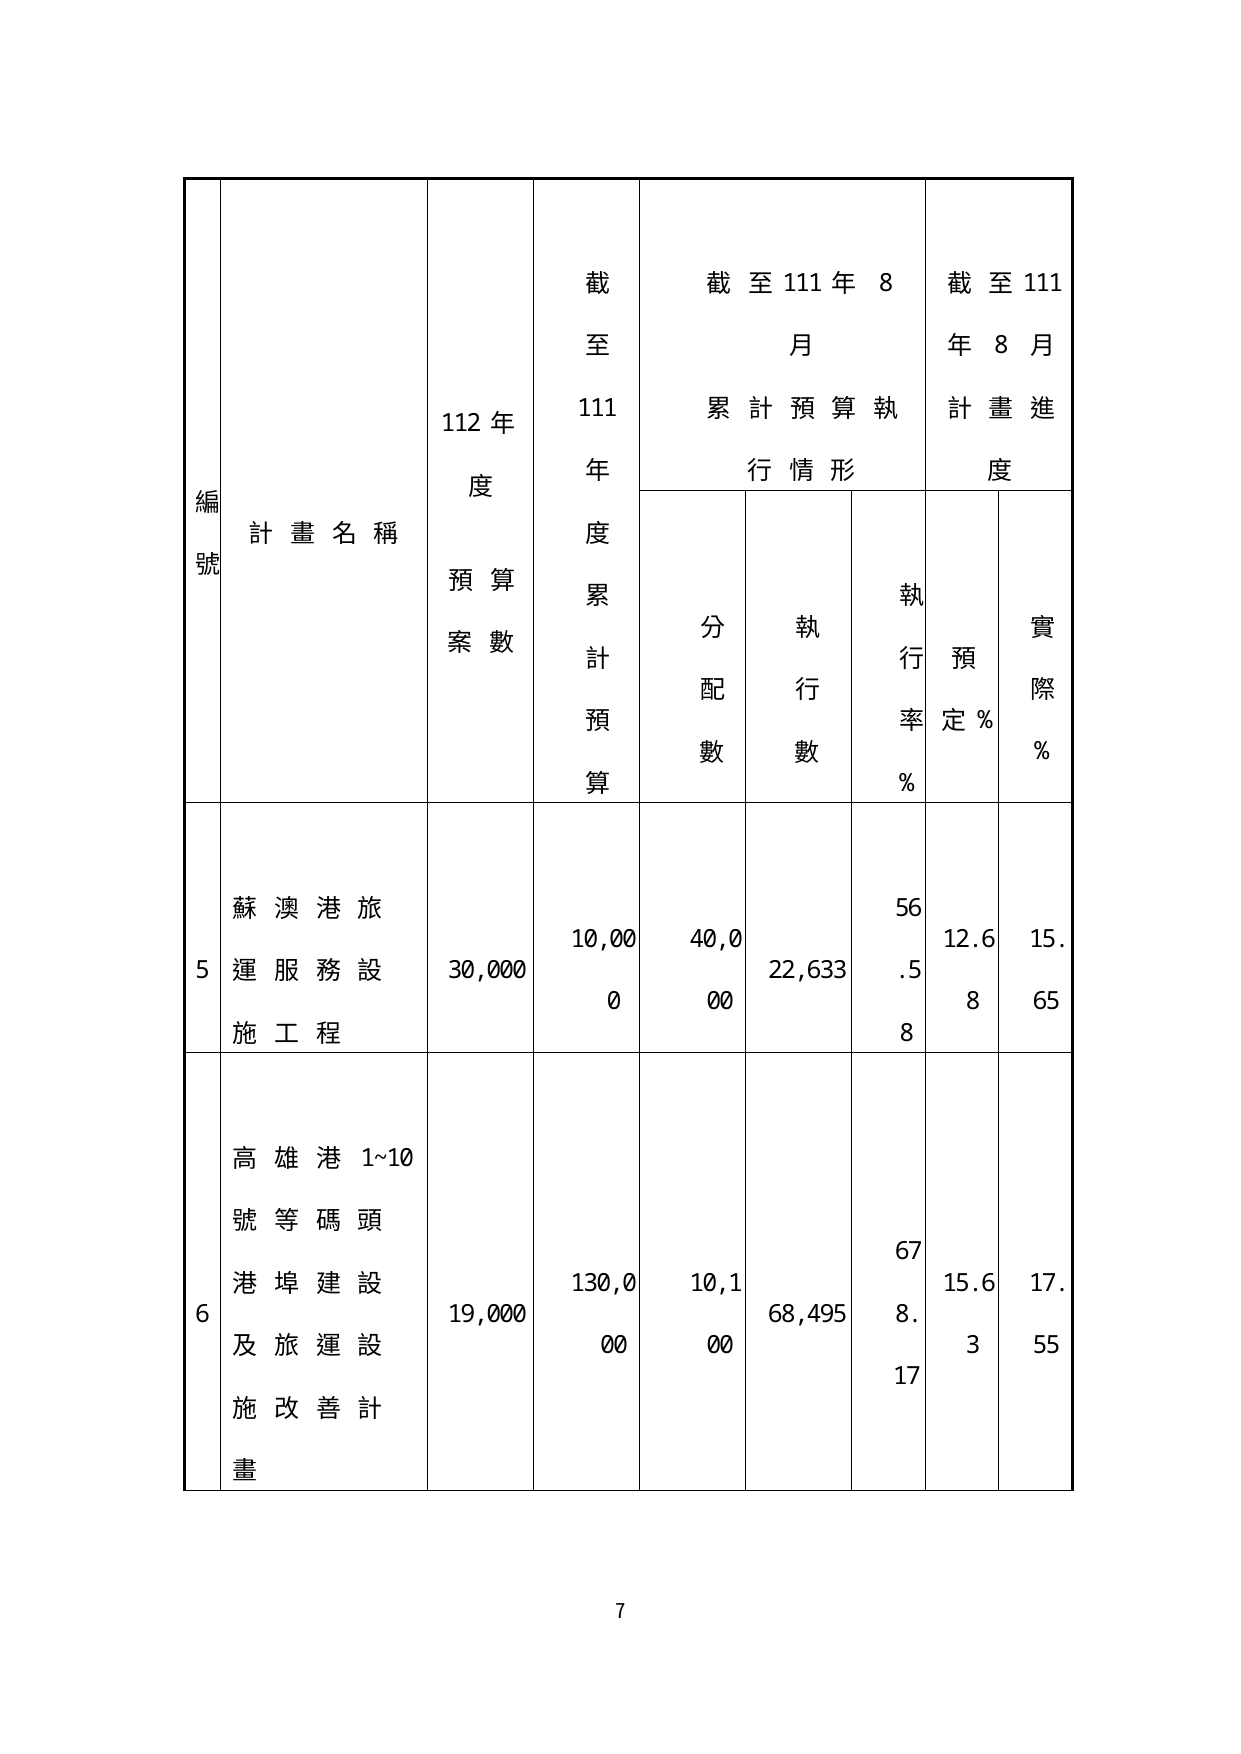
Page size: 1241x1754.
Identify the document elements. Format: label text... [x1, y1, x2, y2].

table_cell 預定% [926, 491, 998, 802]
table_header 計畫名稱 [221, 180, 427, 802]
table_cell 實際% [999, 491, 1071, 802]
table_cell 10,000 [534, 803, 639, 1052]
table_cell 130,000 [534, 1053, 639, 1490]
table_cell 高雄港1~10號等碼頭港埠建設及旅運設施改善計畫 [221, 1053, 427, 1490]
table_cell 30,000 [428, 803, 533, 1052]
table_cell 19,000 [428, 1053, 533, 1490]
table_header 截至111年8月 累計預算執行情形 [640, 180, 925, 490]
table_cell 17.55 [999, 1053, 1071, 1490]
table_header 截至111年度累計預算數 [534, 180, 639, 802]
table_header 截至111年8月計畫進度 [926, 180, 1071, 490]
table_cell 10,100 [640, 1053, 745, 1490]
table_cell 5 [186, 803, 220, 1052]
table_cell 15.63 [926, 1053, 998, 1490]
table_header 112年度 預算案數 [428, 180, 533, 802]
table_cell 22,633 [746, 803, 851, 1052]
table_cell 15.65 [999, 803, 1071, 1052]
table_cell 40,000 [640, 803, 745, 1052]
table_cell 6 [186, 1053, 220, 1490]
table_cell 蘇澳港旅運服務設施工程 [221, 803, 427, 1052]
table_cell 執行數 [746, 491, 851, 802]
table_cell 分配數 [640, 491, 745, 802]
table_cell 12.68 [926, 803, 998, 1052]
table_cell 678.17 [852, 1053, 925, 1490]
table_cell 68,495 [746, 1053, 851, 1490]
table_header 編號 [186, 180, 220, 802]
table_cell 執行率% [852, 491, 925, 802]
table_cell 56.58 [852, 803, 925, 1052]
